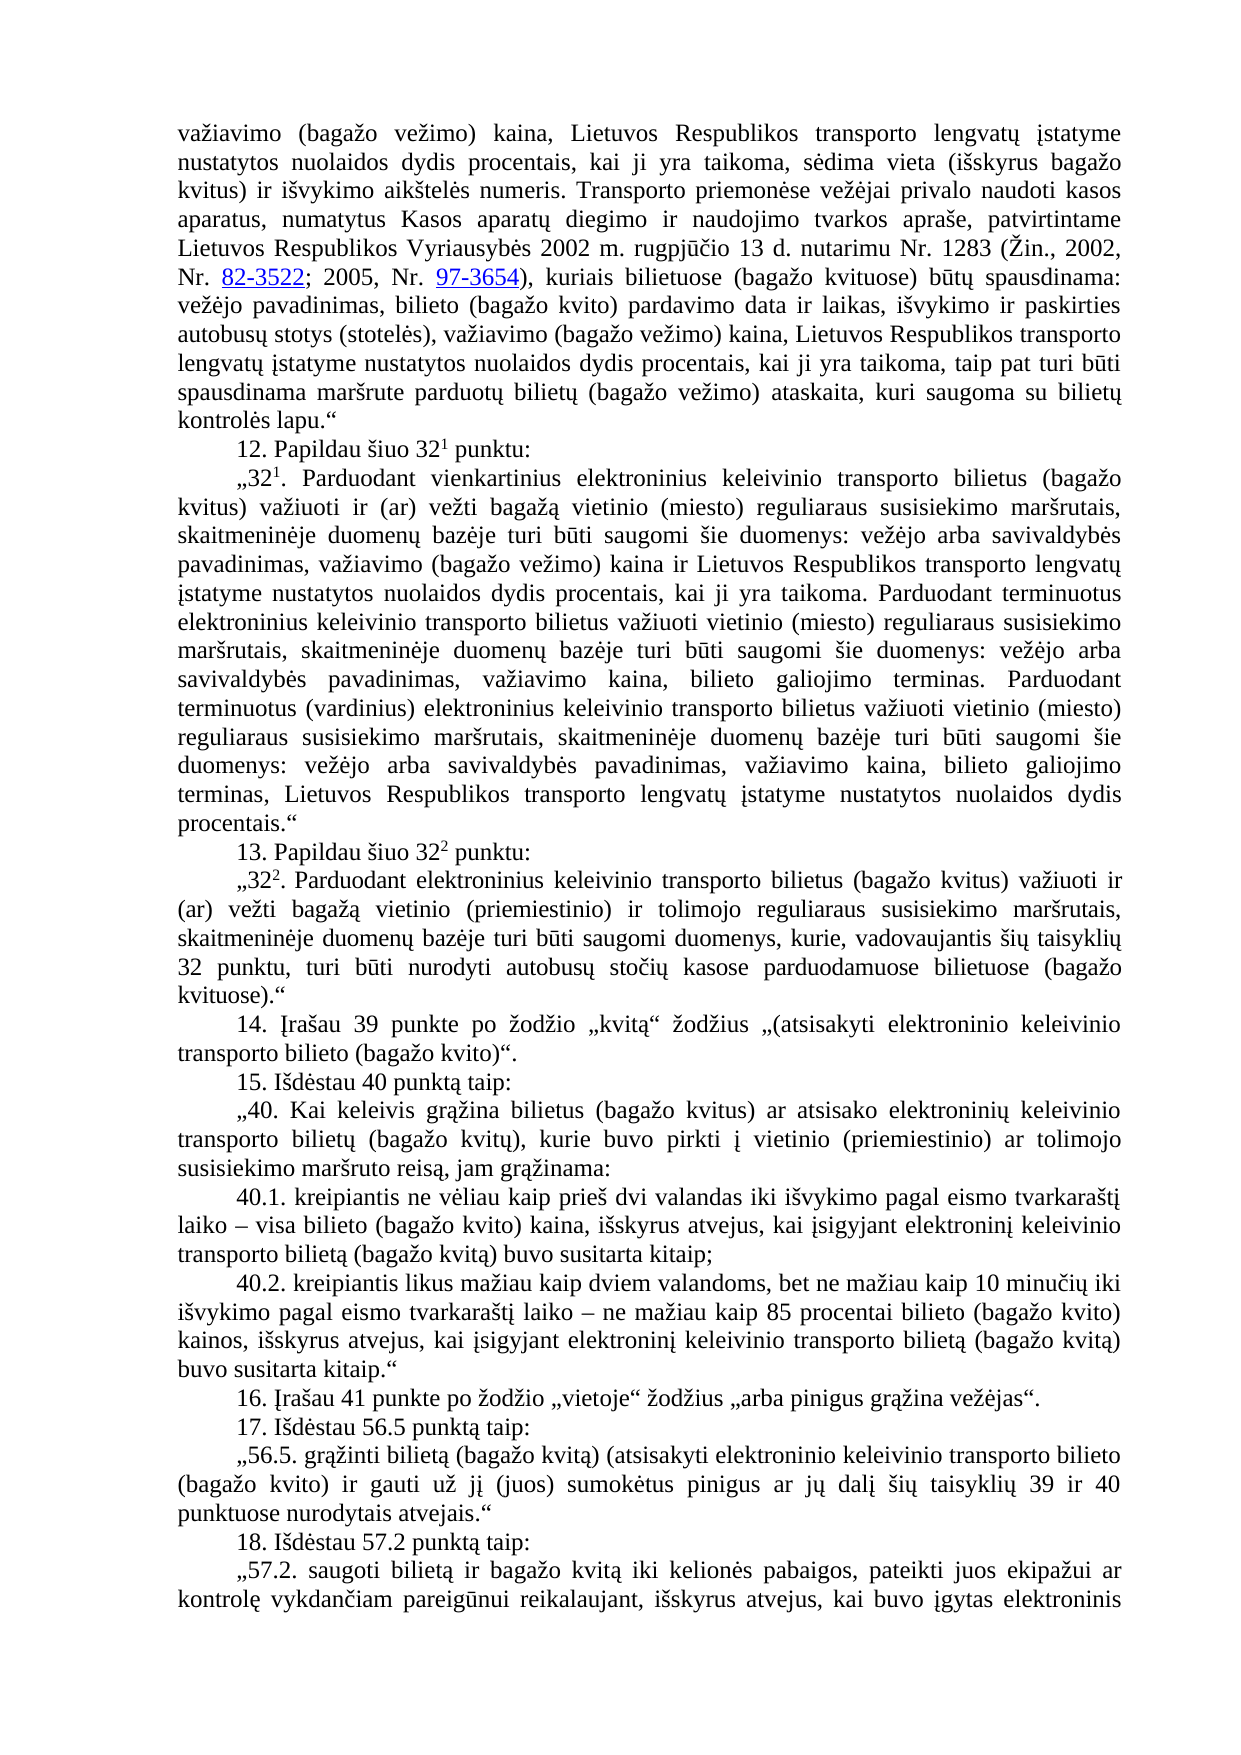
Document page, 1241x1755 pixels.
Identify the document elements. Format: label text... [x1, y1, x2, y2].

text 12. Papildau šiuo 321 punktu: [177, 434, 1122, 463]
text 40.1. kreipiantis ne vėliau kaip prieš dvi valandas iki išvykimo pagal eismo tvarkaraštį laiko – visa bilieto (bagažo kvito) kaina, išskyrus atvejus, kai įsigyjant elektroninį keleivinio transporto bilietą (bagažo kvitą) buvo susitarta kitaip; [177, 1182, 1122, 1268]
text 17. Išdėstau 56.5 punktą taip: [177, 1412, 1122, 1441]
text „40. Kai keleivis grąžina bilietus (bagažo kvitus) ar atsisako elektroninių keleivinio transporto bilietų (bagažo kvitų), kurie buvo pirkti į vietinio (priemiestinio) ar tolimojo susisiekimo maršruto reisą, jam grąžinama: [177, 1096, 1122, 1182]
text 14. Įrašau 39 punkte po žodžio „kvitą“ žodžius „(atsisakyti elektroninio keleivinio transporto bilieto (bagažo kvito)“. [177, 1009, 1122, 1067]
text „56.5. grąžinti bilietą (bagažo kvitą) (atsisakyti elektroninio keleivinio transporto bilieto (bagažo kvito) ir gauti už jį (juos) sumokėtus pinigus ar jų dalį šių taisyklių 39 ir 40 punktuose nurodytais atvejais.“ [177, 1441, 1122, 1527]
text „322. Parduodant elektroninius keleivinio transporto bilietus (bagažo kvitus) važiuoti ir (ar) vežti bagažą vietinio (priemiestinio) ir tolimojo reguliaraus susisiekimo maršrutais, skaitmeninėje duomenų bazėje turi būti saugomi duomenys, kurie, vadovaujantis šių taisyklių 32 punktu, turi būti nurodyti autobusų stočių kasose parduodamuose bilietuose (bagažo kvituose).“ [177, 866, 1122, 1009]
text važiavimo (bagažo vežimo) kaina, Lietuvos Respublikos transporto lengvatų įstatyme nustatytos nuolaidos dydis procentais, kai ji yra taikoma, sėdima vieta (išskyrus bagažo kvitus) ir išvykimo aikštelės numeris. Transporto priemonėse vežėjai privalo naudoti kasos aparatus, numatytus Kasos aparatų diegimo ir naudojimo tvarkos apraše, patvirtintame Lietuvos Respublikos Vyriausybės 2002 m. rugpjūčio 13 d. nutarimu Nr. 1283 (Žin., 2002, Nr. 82-3522; 2005, Nr. 97-3654), kuriais bilietuose (bagažo kvituose) būtų spausdinama: vežėjo pavadinimas, bilieto (bagažo kvito) pardavimo data ir laikas, išvykimo ir paskirties autobusų stotys (stotelės), važiavimo (bagažo vežimo) kaina, Lietuvos Respublikos transporto lengvatų įstatyme nustatytos nuolaidos dydis procentais, kai ji yra taikoma, taip pat turi būti spausdinama maršrute parduotų bilietų (bagažo vežimo) ataskaita, kuri saugoma su bilietų kontrolės lapu.“ [177, 118, 1122, 434]
text 16. Įrašau 41 punkte po žodžio „vietoje“ žodžius „arba pinigus grąžina vežėjas“. [177, 1383, 1122, 1412]
text „57.2. saugoti bilietą ir bagažo kvitą iki kelionės pabaigos, pateikti juos ekipažui ar kontrolę vykdančiam pareigūnui reikalaujant, išskyrus atvejus, kai buvo įgytas elektroninis [177, 1556, 1122, 1613]
text 13. Papildau šiuo 322 punktu: [177, 837, 1122, 866]
text 40.2. kreipiantis likus mažiau kaip dviem valandoms, bet ne mažiau kaip 10 minučių iki išvykimo pagal eismo tvarkaraštį laiko – ne mažiau kaip 85 procentai bilieto (bagažo kvito) kainos, išskyrus atvejus, kai įsigyjant elektroninį keleivinio transporto bilietą (bagažo kvitą) buvo susitarta kitaip.“ [177, 1268, 1122, 1383]
text 15. Išdėstau 40 punktą taip: [177, 1067, 1122, 1096]
text „321. Parduodant vienkartinius elektroninius keleivinio transporto bilietus (bagažo kvitus) važiuoti ir (ar) vežti bagažą vietinio (miesto) reguliaraus susisiekimo maršrutais, skaitmeninėje duomenų bazėje turi būti saugomi šie duomenys: vežėjo arba savivaldybės pavadinimas, važiavimo (bagažo vežimo) kaina ir Lietuvos Respublikos transporto lengvatų įstatyme nustatytos nuolaidos dydis procentais, kai ji yra taikoma. Parduodant terminuotus elektroninius keleivinio transporto bilietus važiuoti vietinio (miesto) reguliaraus susisiekimo maršrutais, skaitmeninėje duomenų bazėje turi būti saugomi šie duomenys: vežėjo arba savivaldybės pavadinimas, važiavimo kaina, bilieto galiojimo terminas. Parduodant terminuotus (vardinius) elektroninius keleivinio transporto bilietus važiuoti vietinio (miesto) reguliaraus susisiekimo maršrutais, skaitmeninėje duomenų bazėje turi būti saugomi šie duomenys: vežėjo arba savivaldybės pavadinimas, važiavimo kaina, bilieto galiojimo terminas, Lietuvos Respublikos transporto lengvatų įstatyme nustatytos nuolaidos dydis procentais.“ [177, 463, 1122, 837]
text 18. Išdėstau 57.2 punktą taip: [177, 1527, 1122, 1556]
